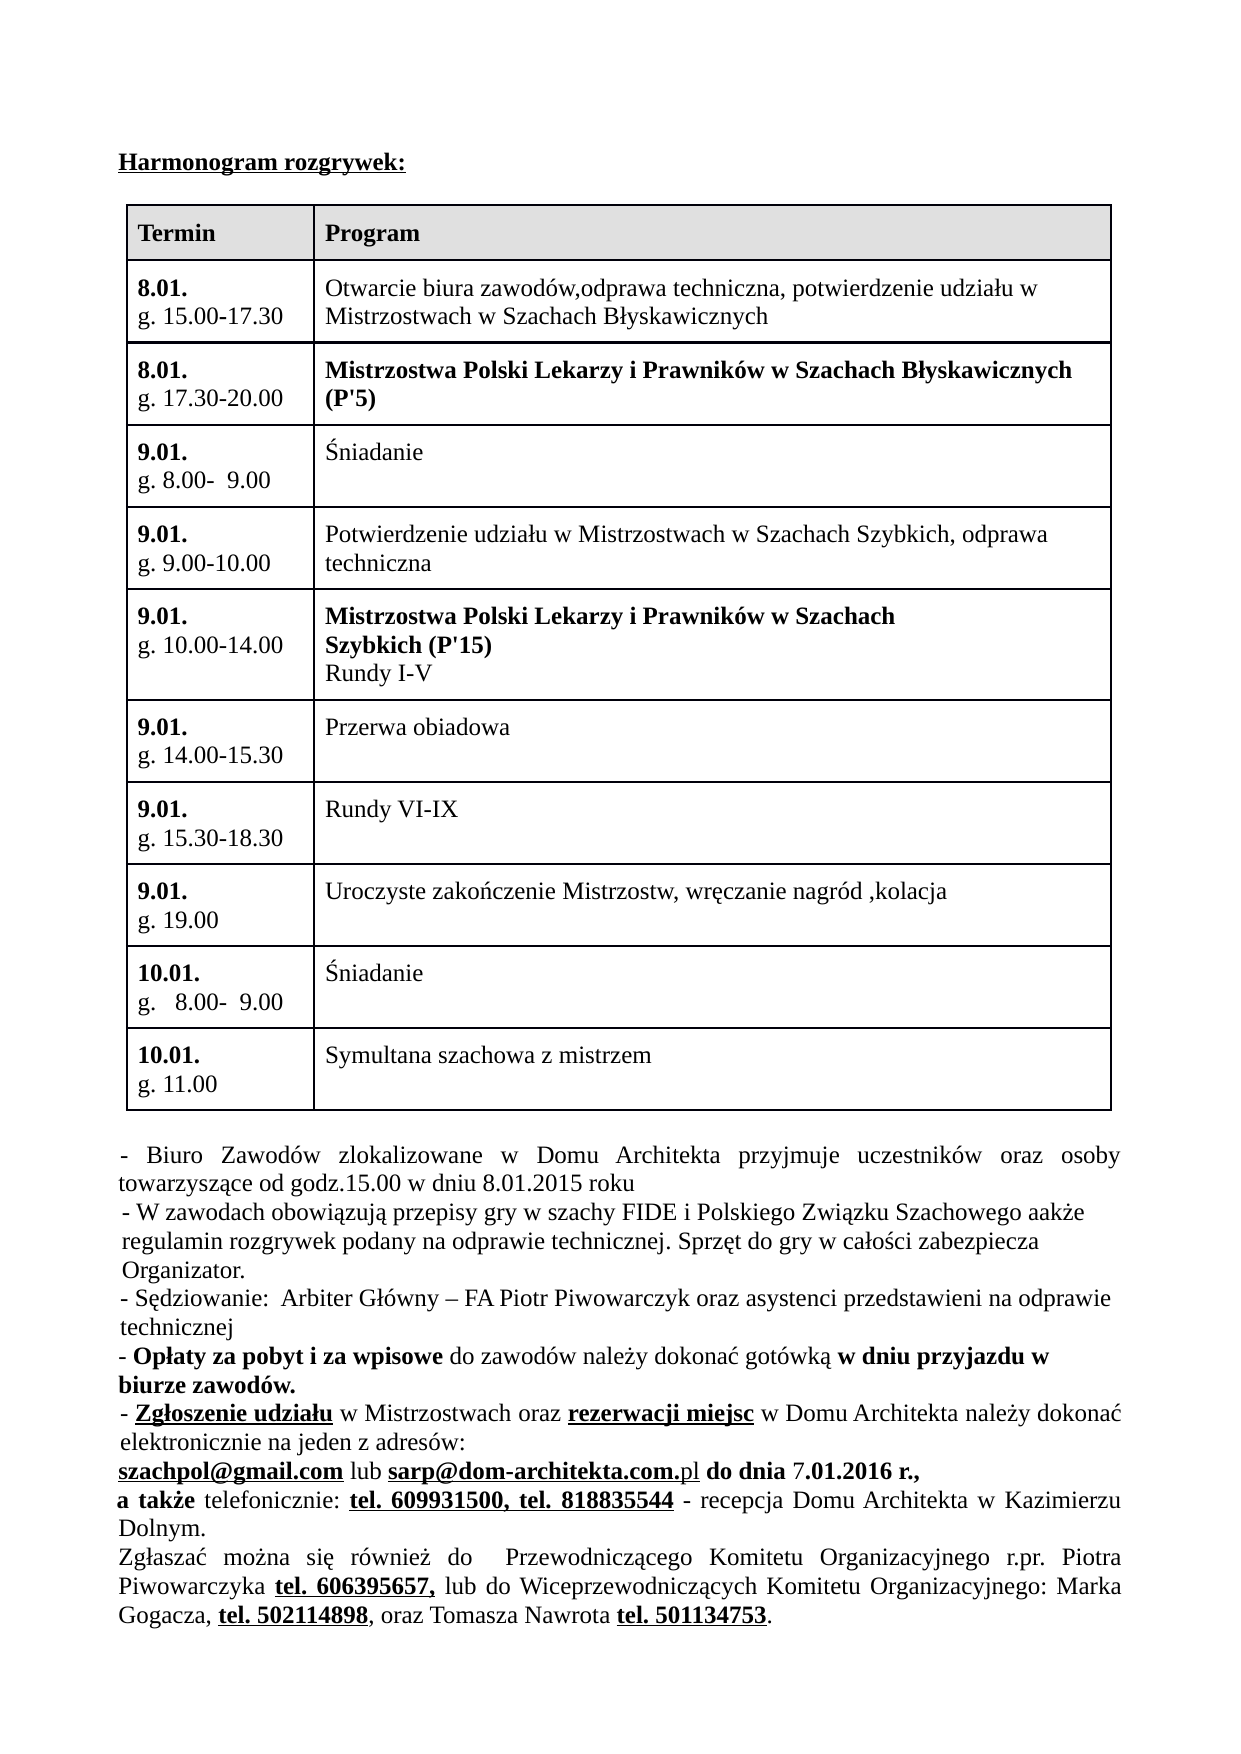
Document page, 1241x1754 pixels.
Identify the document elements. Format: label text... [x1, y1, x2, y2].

table_cell Potwierdzenie udziału w Mistrzostwach w Szachach Szybkich, odprawa techniczna [315, 508, 1110, 588]
table_header Program [315, 206, 1110, 259]
text - Biuro Zawodów zlokalizowane w Domu Architekta przyjmuje uczestników oraz osoby towarzyszące od godz.15.00 w dniu 8.01.2015 roku [118, 1140, 1122, 1197]
table_cell Uroczyste zakończenie Mistrzostw, wręczanie nagród ,kolacja [315, 865, 1110, 945]
table_cell 9.01. g. 8.00- 9.00 [128, 426, 313, 506]
text - Sędziowanie: Arbiter Główny – FA Piotr Piwowarczyk oraz asystenci przedstawieni na odprawie technicznej [120, 1283, 1122, 1341]
table_cell Rundy VI-IX [315, 783, 1110, 863]
table_cell 8.01. g. 15.00-17.30 [128, 261, 313, 341]
table_cell Śniadanie [315, 426, 1110, 506]
table_cell 9.01. g. 10.00-14.00 [128, 590, 313, 698]
text Zgłaszać można się również do Przewodniczącego Komitetu Organizacyjnego r.pr. Piotra Piwowarczyka tel. 606395657, lub do Wiceprzewodniczących Komitetu Organizacyjnego: Marka Gogacza, tel. 502114898, oraz Tomasza Nawrota tel. 501134753. [118, 1542, 1122, 1628]
table_cell 8.01. g. 17.30-20.00 [128, 344, 313, 423]
table_cell 10.01. g. 8.00- 9.00 [128, 947, 313, 1027]
text a także telefonicznie: tel. 609931500, tel. 818835544 - recepcja Domu Architekta w Kazimierzu Dolnym. [116, 1485, 1122, 1542]
table_cell Śniadanie [315, 947, 1110, 1027]
table_cell Otwarcie biura zawodów,odprawa techniczna, potwierdzenie udziału w Mistrzostwach w Szachach Błyskawicznych [315, 261, 1110, 341]
table_cell 9.01. g. 14.00-15.30 [128, 701, 313, 781]
table_cell Przerwa obiadowa [315, 701, 1110, 781]
table_cell 9.01. g. 19.00 [128, 865, 313, 945]
table_cell Symultana szachowa z mistrzem [315, 1029, 1110, 1109]
table_cell Mistrzostwa Polski Lekarzy i Prawników w Szachach Błyskawicznych (P'5) [315, 344, 1110, 423]
table_cell 10.01. g. 11.00 [128, 1029, 313, 1109]
table_cell 9.01. g. 15.30-18.30 [128, 783, 313, 863]
table_header Termin [128, 206, 313, 259]
table_cell Mistrzostwa Polski Lekarzy i Prawników w Szachach Szybkich (P'15) Rundy I-V [315, 590, 1110, 698]
text szachpol@gmail.com lub sarp@dom-architekta.com.pl do dnia 7.01.2016 r., [118, 1456, 1122, 1485]
table_cell 9.01. g. 9.00-10.00 [128, 508, 313, 588]
text - W zawodach obowiązują przepisy gry w szachy FIDE i Polskiego Związku Szachowego aakże regulamin rozgrywek podany na odprawie technicznej. Sprzęt do gry w całości zabezpiecza Organizator. [122, 1197, 1122, 1283]
text Harmonogram rozgrywek: [118, 147, 1122, 176]
text - Opłaty za pobyt i za wpisowe do zawodów należy dokonać gotówką w dniu przyjazdu w biurze zawodów. [118, 1341, 1122, 1398]
text - Zgłoszenie udziału w Mistrzostwach oraz rezerwacji miejsc w Domu Architekta należy dokonać elektronicznie na jeden z adresów: [120, 1398, 1122, 1456]
